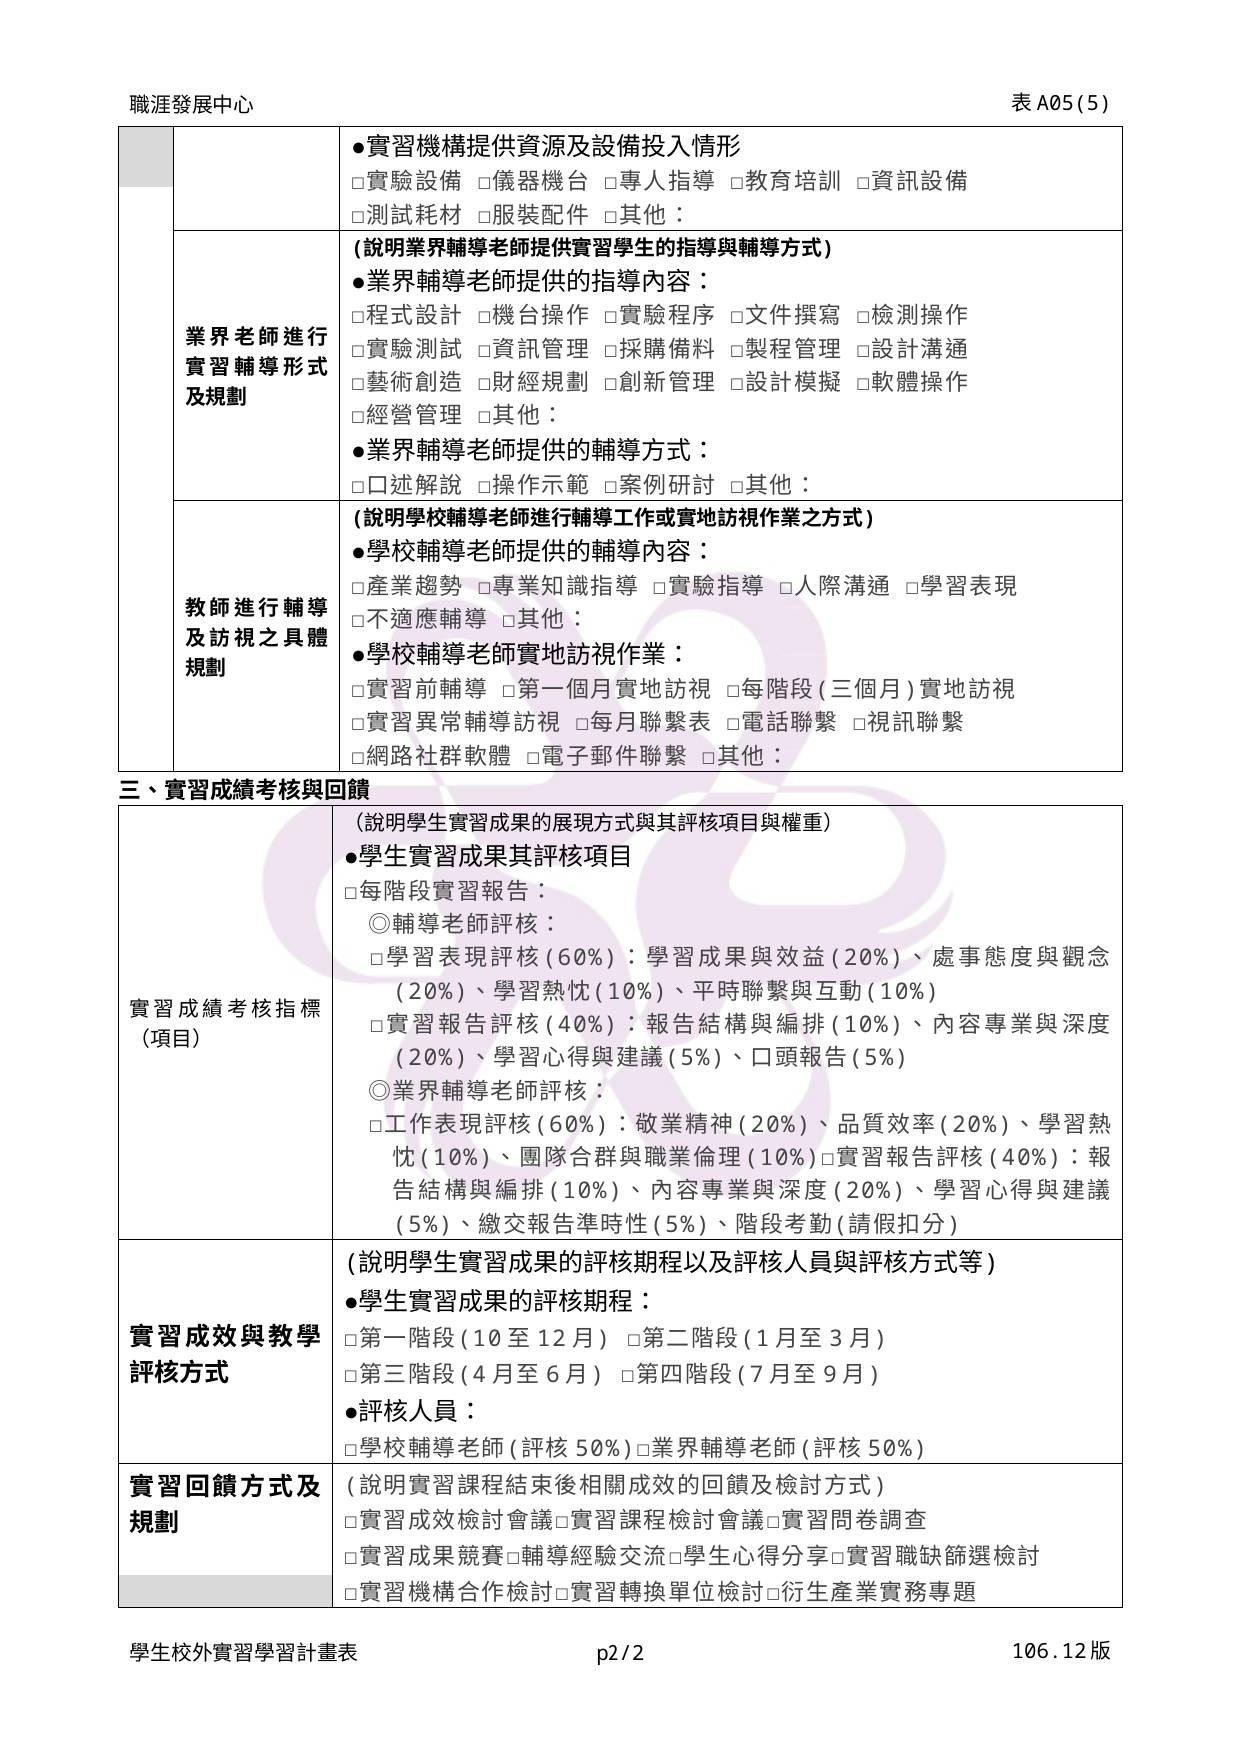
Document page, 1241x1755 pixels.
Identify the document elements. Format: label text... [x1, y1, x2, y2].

table_cell 實習資源投入及輔導 [119, 127, 173, 187]
table_cell (說明實習課程結束後相關成效的回饋及檢討方式) ☐實習成效檢討會議☐實習課程檢討會議☐實習問卷調查 ☐實習成果競賽☐輔導經驗交流☐學生心得分享☐實習職缺篩選檢討 ☐實習機構合作檢討☐實習轉換單位檢討☐衍生產業實務專題 ☐教師實務深耕☐教師實務研習☐業界產學合作☐專業課程諮詢調整 ☐校務研究分析☐校務研究追蹤 [333, 1575, 1122, 1607]
table_cell 實習回饋方式及規劃 [119, 1575, 332, 1607]
table_cell (說明企業提供實習學生的整體培訓規劃及相關資源與設備投入情形) ●企業提供實習學生的整體培訓規劃 ◎實務基礎訓練 ☐企業文化訓練☐企業知識訓練☐環境安全訓練 ☐其他： ◎實務主題訓練 ☐產品知識探討☐學習內容溝通☐產品技術問題釐清 ☐知識管理 ☐實務技術問題排除 ☐實務技術支援 ☐實務案例分享 ☐實務問題分析 ☐產品除錯 ☐製程改善 ☐庶務管理 ☐技術指導 ☐其他： ●實習機構提供資源及設備投入情形 ☐實驗設備 ☐儀器機台 ☐專人指導 ☐教育培訓 ☐資訊設備 ☐測試耗材 ☐服裝配件 ☐其他： [340, 127, 1122, 187]
table_cell 企業提供實習指導與資源說明 [174, 127, 339, 187]
